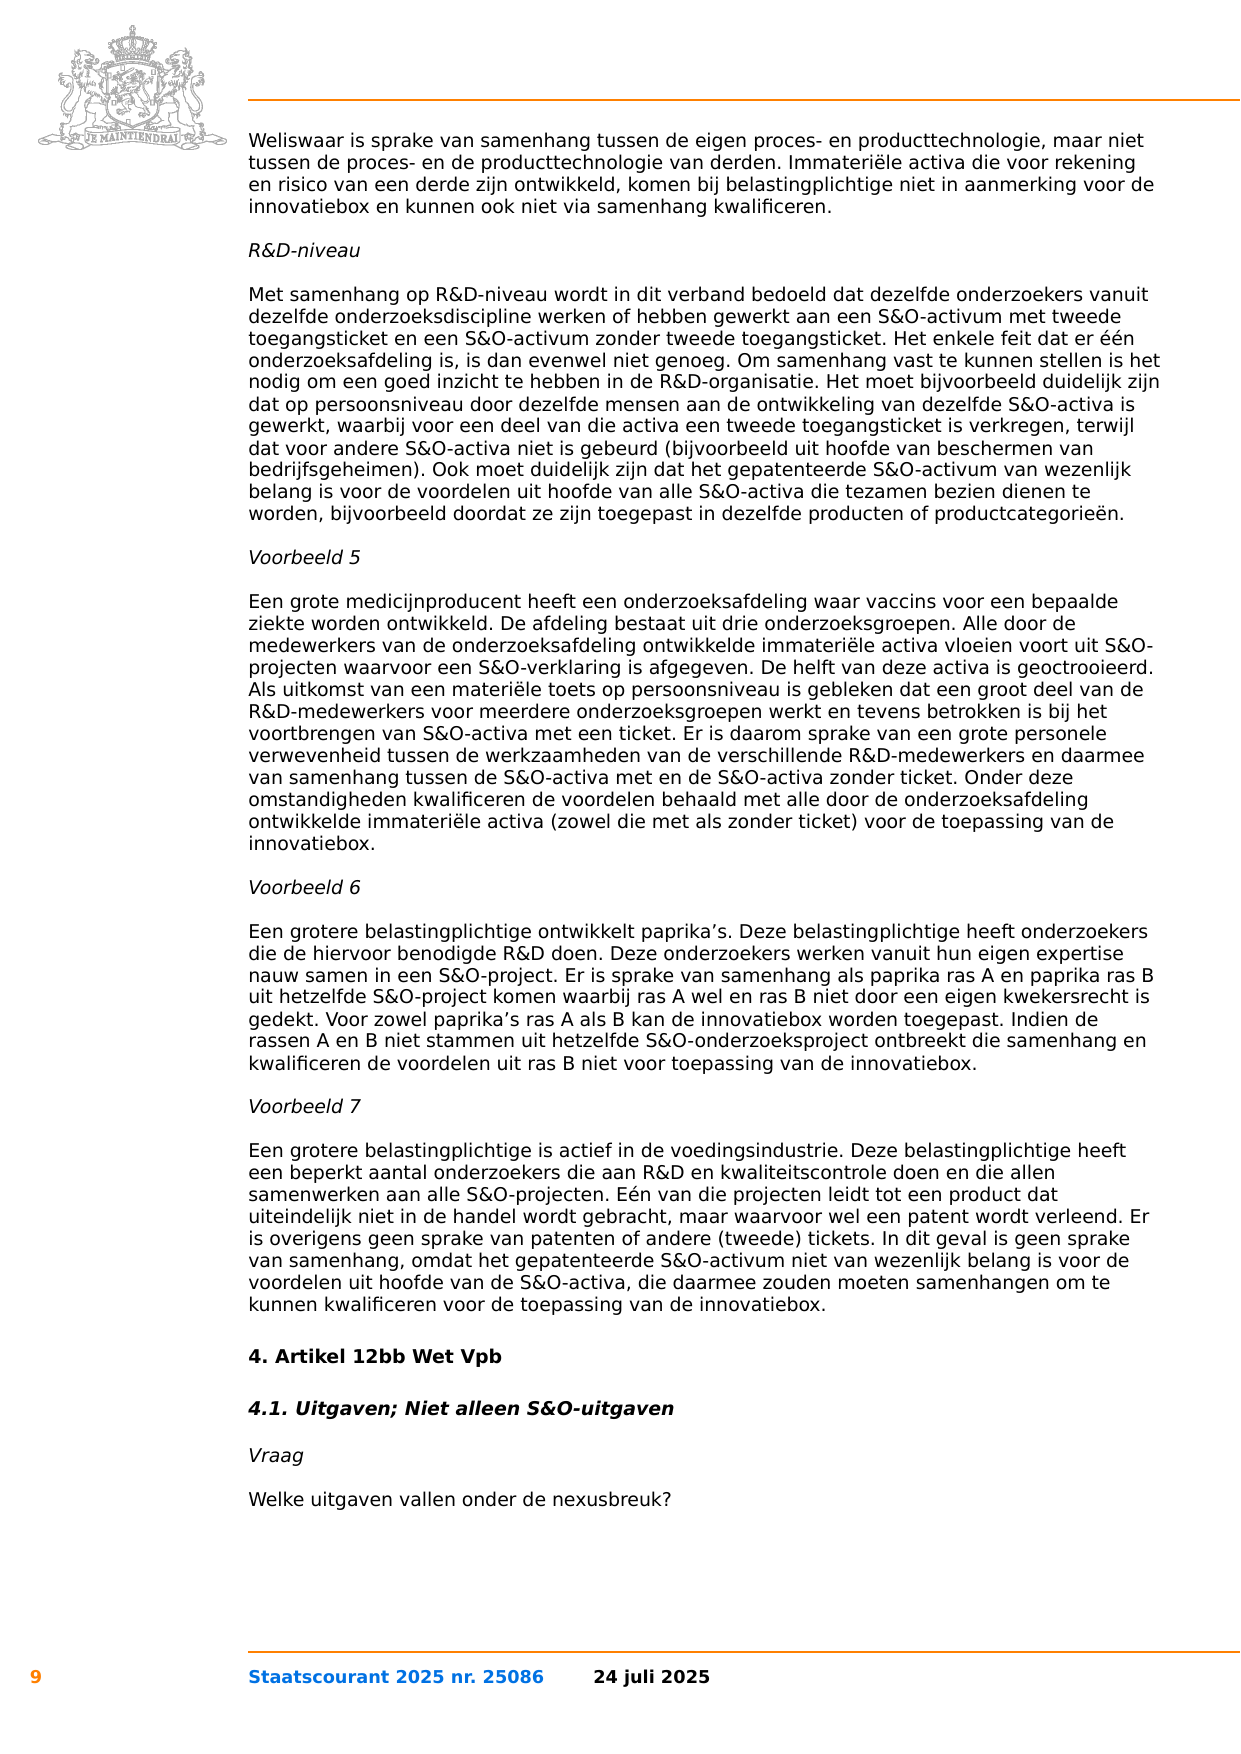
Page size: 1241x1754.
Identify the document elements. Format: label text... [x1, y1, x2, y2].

text Een grote medicijnproducent heeft een onderzoeksafdeling waar vaccins voor een bepaalde ziekte worden ontwikkeld. De afdeling bestaat uit drie onderzoeksgroepen. Alle door de medewerkers van de onderzoeksafdeling ontwikkelde immateriële activa vloeien voort uit S&O-projecten waarvoor een S&O-verklaring is afgegeven. De helft van deze activa is geoctrooieerd. Als uitkomst van een materiële toets op persoonsniveau is gebleken dat een groot deel van de R&D-medewerkers voor meerdere onderzoeksgroepen werkt en tevens betrokken is bij het voortbrengen van S&O-activa met een ticket. Er is daarom sprake van een grote personele verwevenheid tussen de werkzaamheden van de verschillende R&D-medewerkers en daarmee van samenhang tussen de S&O-activa met en de S&O-activa zonder ticket. Onder deze omstandigheden kwalificeren de voordelen behaald met alle door de onderzoeksafdeling ontwikkelde immateriële activa (zowel die met als zonder ticket) voor de toepassing van de innovatiebox. [248, 591, 1163, 855]
text Een grotere belastingplichtige ontwikkelt paprika’s. Deze belastingplichtige heeft onderzoekers die de hiervoor benodigde R&D doen. Deze onderzoekers werken vanuit hun eigen expertise nauw samen in een S&O-project. Er is sprake van samenhang als paprika ras A en paprika ras B uit hetzelfde S&O-project komen waarbij ras A wel en ras B niet door een eigen kwekersrecht is gedekt. Voor zowel paprika’s ras A als B kan de innovatiebox worden toegepast. Indien de rassen A en B niet stammen uit hetzelfde S&O-onderzoeksproject ontbreekt die samenhang en kwalificeren de voordelen uit ras B niet voor toepassing van de innovatiebox. [248, 921, 1163, 1074]
subtitle Vraag [248, 1445, 1163, 1467]
text Weliswaar is sprake van samenhang tussen de eigen proces- en producttechnologie, maar niet tussen de proces- en de producttechnologie van derden. Immateriële activa die voor rekening en risico van een derde zijn ontwikkeld, komen bij belastingplichtige niet in aanmerking voor de innovatiebox en kunnen ook niet via samenhang kwalificeren. [248, 130, 1163, 218]
subtitle Voorbeeld 6 [248, 877, 1163, 899]
subtitle 4. Artikel 12bb Wet Vpb [248, 1346, 1163, 1368]
text Welke uitgaven vallen onder de nexusbreuk? [248, 1489, 1163, 1511]
subtitle Voorbeeld 5 [248, 547, 1163, 569]
picture [38, 25, 227, 150]
subtitle 4.1. Uitgaven; Niet alleen S&O-uitgaven [248, 1398, 1163, 1420]
subtitle Voorbeeld 7 [248, 1096, 1163, 1118]
text Met samenhang op R&D-niveau wordt in dit verband bedoeld dat dezelfde onderzoekers vanuit dezelfde onderzoeksdiscipline werken of hebben gewerkt aan een S&O-activum met tweede toegangsticket en een S&O-activum zonder tweede toegangsticket. Het enkele feit dat er één onderzoeksafdeling is, is dan evenwel niet genoeg. Om samenhang vast te kunnen stellen is het nodig om een goed inzicht te hebben in de R&D-organisatie. Het moet bijvoorbeeld duidelijk zijn dat op persoonsniveau door dezelfde mensen aan de ontwikkeling van dezelfde S&O-activa is gewerkt, waarbij voor een deel van die activa een tweede toegangsticket is verkregen, terwijl dat voor andere S&O-activa niet is gebeurd (bijvoorbeeld uit hoofde van beschermen van bedrijfsgeheimen). Ook moet duidelijk zijn dat het gepatenteerde S&O-activum van wezenlijk belang is voor de voordelen uit hoofde van alle S&O-activa die tezamen bezien dienen te worden, bijvoorbeeld doordat ze zijn toegepast in dezelfde producten of productcategorieën. [248, 283, 1163, 525]
text Een grotere belastingplichtige is actief in de voedingsindustrie. Deze belastingplichtige heeft een beperkt aantal onderzoekers die aan R&D en kwaliteitscontrole doen en die allen samenwerken aan alle S&O-projecten. Eén van die projecten leidt tot een product dat uiteindelijk niet in de handel wordt gebracht, maar waarvoor wel een patent wordt verleend. Er is overigens geen sprake van patenten of andere (tweede) tickets. In dit geval is geen sprake van samenhang, omdat het gepatenteerde S&O-activum niet van wezenlijk belang is voor de voordelen uit hoofde van de S&O-activa, die daarmee zouden moeten samenhangen om te kunnen kwalificeren voor de toepassing van de innovatiebox. [248, 1140, 1163, 1316]
subtitle R&D-niveau [248, 240, 1163, 262]
